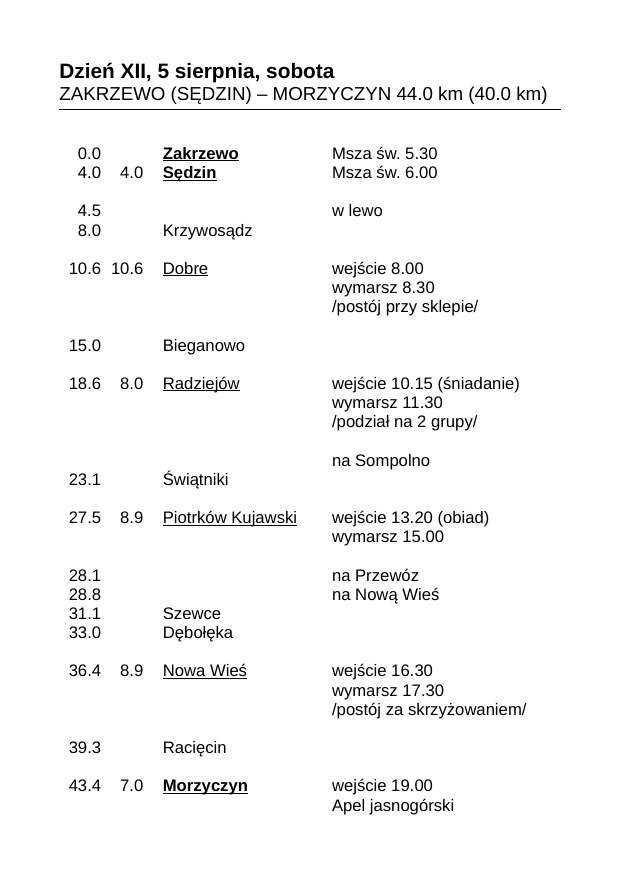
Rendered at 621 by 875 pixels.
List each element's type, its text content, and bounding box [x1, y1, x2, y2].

table_cell [332, 489, 561, 508]
table_cell [332, 604, 561, 623]
table_cell 8.9 [101, 508, 143, 546]
table_cell Bieganowo [163, 335, 332, 354]
table_cell [101, 355, 143, 374]
table_cell Dębołęka [163, 623, 332, 642]
table_cell [143, 661, 163, 719]
table_cell [163, 201, 332, 220]
table_cell Krzywosądz [163, 220, 332, 239]
table_cell Świątniki [163, 470, 332, 489]
table_cell [101, 738, 143, 757]
table_cell [163, 355, 332, 374]
table_cell 4.5 [59, 201, 101, 220]
table_cell 8.0 [101, 374, 143, 431]
table_cell [143, 489, 163, 508]
table_cell [143, 604, 163, 623]
table_cell 4.0 [59, 163, 101, 182]
table_cell [101, 757, 143, 776]
table_cell 8.0 [59, 220, 101, 239]
table_cell [59, 642, 101, 661]
table_cell [163, 450, 332, 469]
table_cell [101, 719, 143, 738]
table_cell wejście 13.20 (obiad) wymarsz 15.00 [332, 508, 561, 546]
table_cell [143, 335, 163, 354]
table_header 0.0 [59, 144, 101, 163]
table_cell na Sompolno [332, 450, 561, 469]
table_cell [143, 757, 163, 776]
table_cell 18.6 [59, 374, 101, 431]
table_cell [101, 489, 143, 508]
table_cell [101, 604, 143, 623]
table_cell 10.6 [59, 259, 101, 316]
table_cell [163, 489, 332, 508]
table_cell 15.0 [59, 335, 101, 354]
subtitle ZAKRZEWO (SĘDZIN) – MORZYCZYN 44.0 km (40.0 km) [59, 83, 561, 109]
table_cell 10.6 [101, 259, 143, 316]
table_cell [143, 738, 163, 757]
table_cell [163, 585, 332, 604]
table_cell 28.8 [59, 585, 101, 604]
table_cell [143, 470, 163, 489]
table_cell [332, 546, 561, 565]
table_cell [332, 220, 561, 239]
table_cell [143, 450, 163, 469]
table_cell [143, 163, 163, 182]
table_cell Morzyczyn [163, 776, 332, 814]
table_cell [101, 546, 143, 565]
table_cell [332, 355, 561, 374]
table_cell 27.5 [59, 508, 101, 546]
table_cell [163, 642, 332, 661]
table_cell [59, 240, 101, 259]
table_cell 23.1 [59, 470, 101, 489]
table_cell wejście 19.00 Apel jasnogórski [332, 776, 561, 814]
table_cell [101, 335, 143, 354]
table_cell [143, 508, 163, 546]
table_cell na Nową Wieś [332, 585, 561, 604]
table_cell [143, 355, 163, 374]
table_cell [59, 316, 101, 335]
title Dzień XII, 5 sierpnia, sobota [59, 59, 561, 83]
table_cell [332, 623, 561, 642]
table_cell [143, 240, 163, 259]
table_cell [163, 546, 332, 565]
table_cell Radziejów [163, 374, 332, 431]
table_cell [143, 259, 163, 316]
table_cell na Przewóz [332, 565, 561, 584]
table_cell [101, 220, 143, 239]
table_cell [163, 757, 332, 776]
table_cell [101, 201, 143, 220]
table_cell [59, 546, 101, 565]
table_cell 4.0 [101, 163, 143, 182]
table_cell [163, 565, 332, 584]
table_cell 39.3 [59, 738, 101, 757]
table_cell [101, 431, 143, 450]
table_cell [332, 470, 561, 489]
table_cell [143, 182, 163, 201]
table_header Zakrzewo [163, 144, 332, 163]
table_cell [59, 757, 101, 776]
table_cell 43.4 [59, 776, 101, 814]
table_cell Nowa Wieś [163, 661, 332, 719]
table_cell 7.0 [101, 776, 143, 814]
table_cell [101, 565, 143, 584]
table_cell Racięcin [163, 738, 332, 757]
table_cell [163, 240, 332, 259]
table_cell [143, 431, 163, 450]
table_cell [143, 316, 163, 335]
table_cell [332, 316, 561, 335]
table_cell [101, 623, 143, 642]
table_cell [143, 776, 163, 814]
table_header Msza św. 5.30 [332, 144, 561, 163]
table_cell [59, 450, 101, 469]
table_cell [332, 757, 561, 776]
table_cell [143, 642, 163, 661]
table_cell [163, 719, 332, 738]
table_cell wejście 10.15 (śniadanie) wymarsz 11.30 /podział na 2 grupy/ [332, 374, 561, 431]
table_cell [101, 470, 143, 489]
table_cell [332, 719, 561, 738]
table_cell [163, 431, 332, 450]
table_cell [59, 489, 101, 508]
table_cell [101, 240, 143, 259]
table_cell [59, 355, 101, 374]
table_cell [143, 585, 163, 604]
table_cell [101, 585, 143, 604]
table_cell 8.9 [101, 661, 143, 719]
table_cell Msza św. 6.00 [332, 163, 561, 182]
table_cell 28.1 [59, 565, 101, 584]
table_cell [332, 642, 561, 661]
table_cell 31.1 [59, 604, 101, 623]
table_cell [59, 431, 101, 450]
table_cell Sędzin [163, 163, 332, 182]
table_cell wejście 16.30 wymarsz 17.30 /postój za skrzyżowaniem/ [332, 661, 561, 719]
table_header [101, 144, 143, 163]
table_cell Dobre [163, 259, 332, 316]
table_cell Szewce [163, 604, 332, 623]
table_cell [163, 182, 332, 201]
table_cell [163, 316, 332, 335]
table_cell w lewo [332, 201, 561, 220]
table_cell [101, 450, 143, 469]
table_cell [143, 623, 163, 642]
table_cell [332, 182, 561, 201]
table_cell [143, 546, 163, 565]
table_cell [59, 182, 101, 201]
table_cell [101, 316, 143, 335]
table_cell Piotrków Kujawski [163, 508, 332, 546]
table_cell [143, 565, 163, 584]
table_cell [143, 220, 163, 239]
table_cell wejście 8.00 wymarsz 8.30 /postój przy sklepie/ [332, 259, 561, 316]
table_cell 33.0 [59, 623, 101, 642]
table_cell [143, 719, 163, 738]
table_cell [332, 335, 561, 354]
table_cell [143, 201, 163, 220]
table_cell [59, 719, 101, 738]
table_cell [332, 240, 561, 259]
table_cell [332, 738, 561, 757]
table_cell [332, 431, 561, 450]
table_header [143, 144, 163, 163]
table_cell [101, 182, 143, 201]
table_cell [143, 374, 163, 431]
table_cell 36.4 [59, 661, 101, 719]
table_cell [101, 642, 143, 661]
